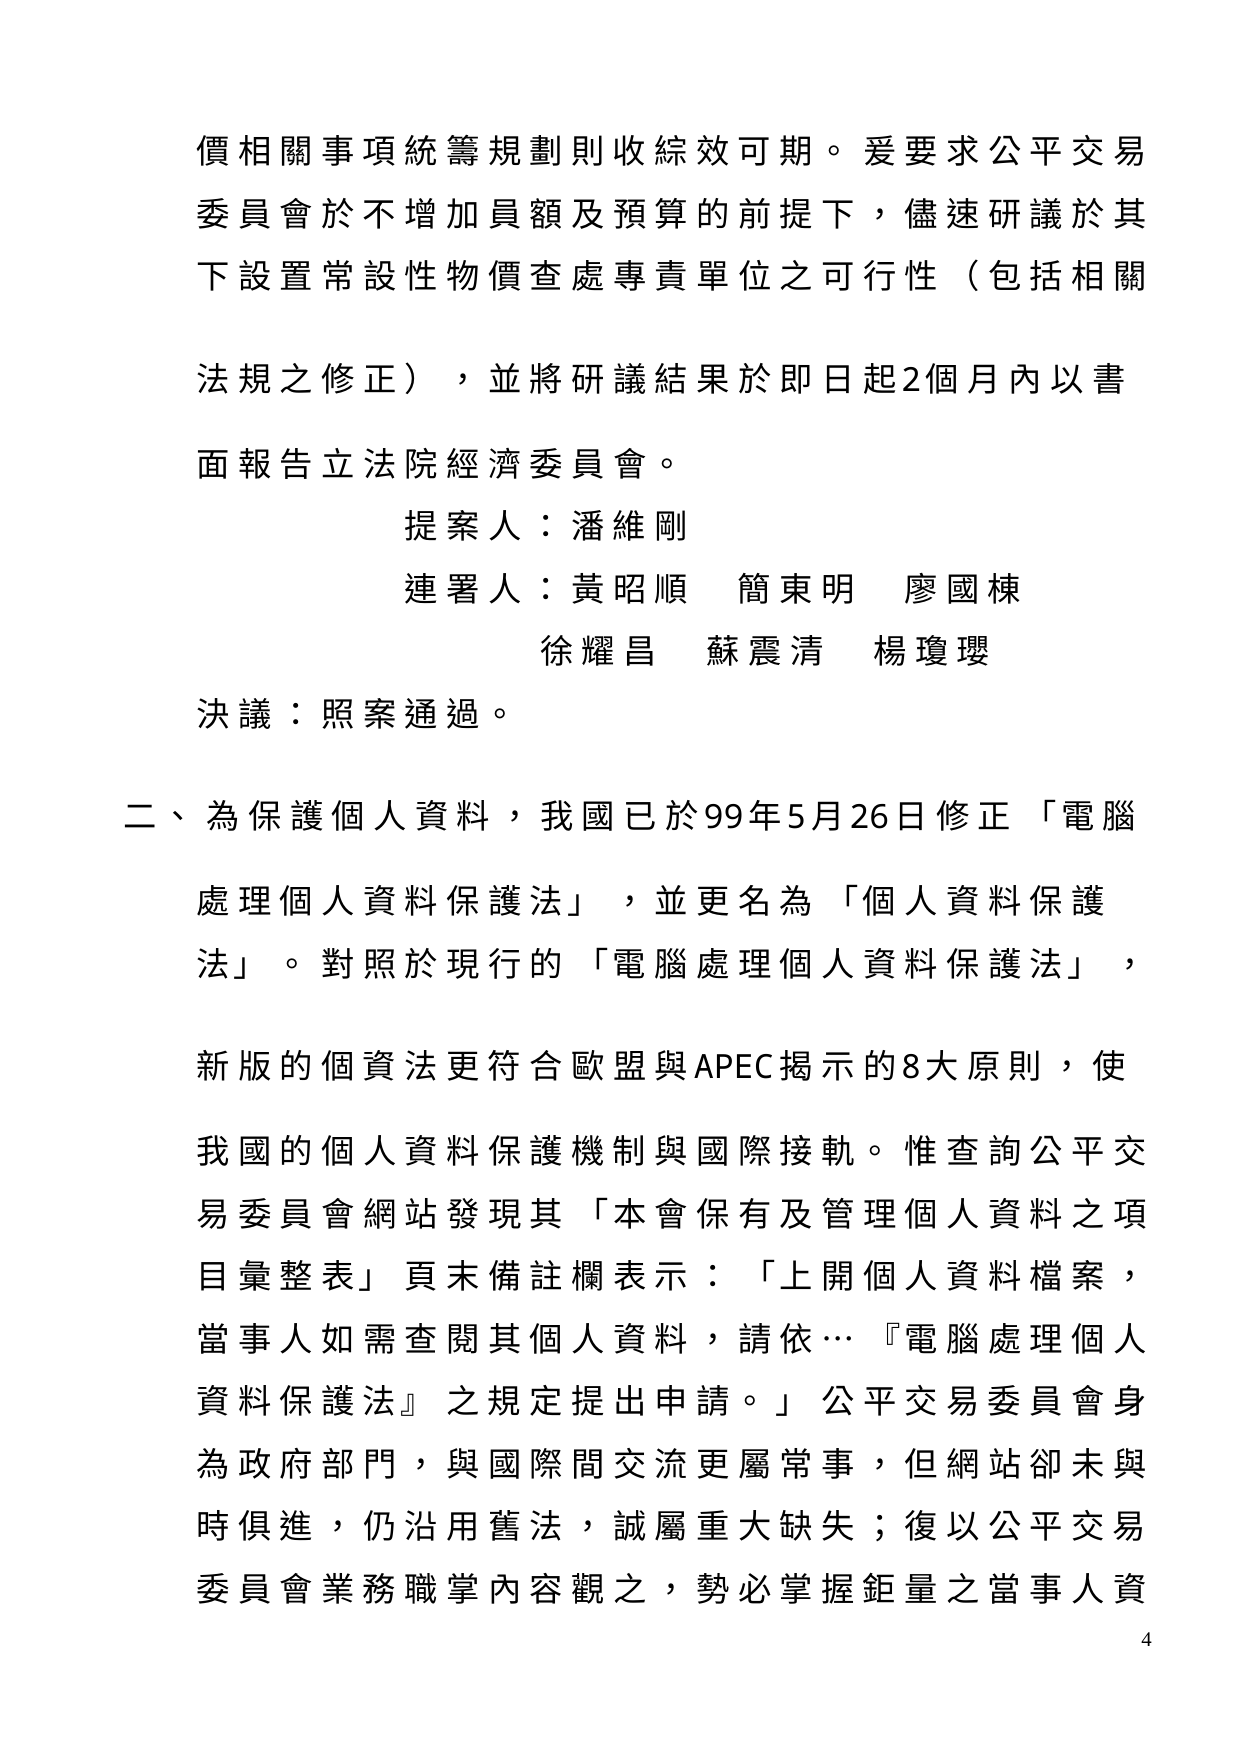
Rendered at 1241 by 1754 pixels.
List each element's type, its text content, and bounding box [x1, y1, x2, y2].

text 決議：照案通過。 [119, 670, 1150, 733]
text 提案人：潘維剛 [396, 483, 1081, 545]
text 二、為保護個人資料，我國已於99年5月26日修正「電腦處理個人資料保護法」，並更名為「個人資料保護法」。對照於現行的「電腦處理個人資料保護法」，新版的個資法更符合歐盟與APEC揭示的8大原則，使我國的個人資料保護機制與國際接軌。惟查詢公平交易委員會網站發現其「本會保有及管理個人資料之項目彙整表」頁末備註欄表示：「上開個人資料檔案，當事人如需查閱其個人資料，請依…『電腦處理個人資料保護法』之規定提出申請。」公平交易委員會身為政府部門，與國際間交流更屬常事，但網站卻未與時俱進，仍沿用舊法，誠屬重大缺失；復以公平交易委員會業務職掌內容觀之，勢必掌握鉅量之當事人資 [119, 733, 1150, 1608]
text 價相關事項統籌規劃則收綜效可期。爰要求公平交易委員會於不增加員額及預算的前提下，儘速研議於其下設置常設性物價查處專責單位之可行性（包括相關法規之修正），並將研議結果於即日起2個月內以書面報告立法院經濟委員會。 [119, 108, 1150, 483]
text 連署人：黃昭順 簡東明 廖國棟 徐耀昌 蘇震清 楊瓊瓔 [396, 545, 1081, 670]
